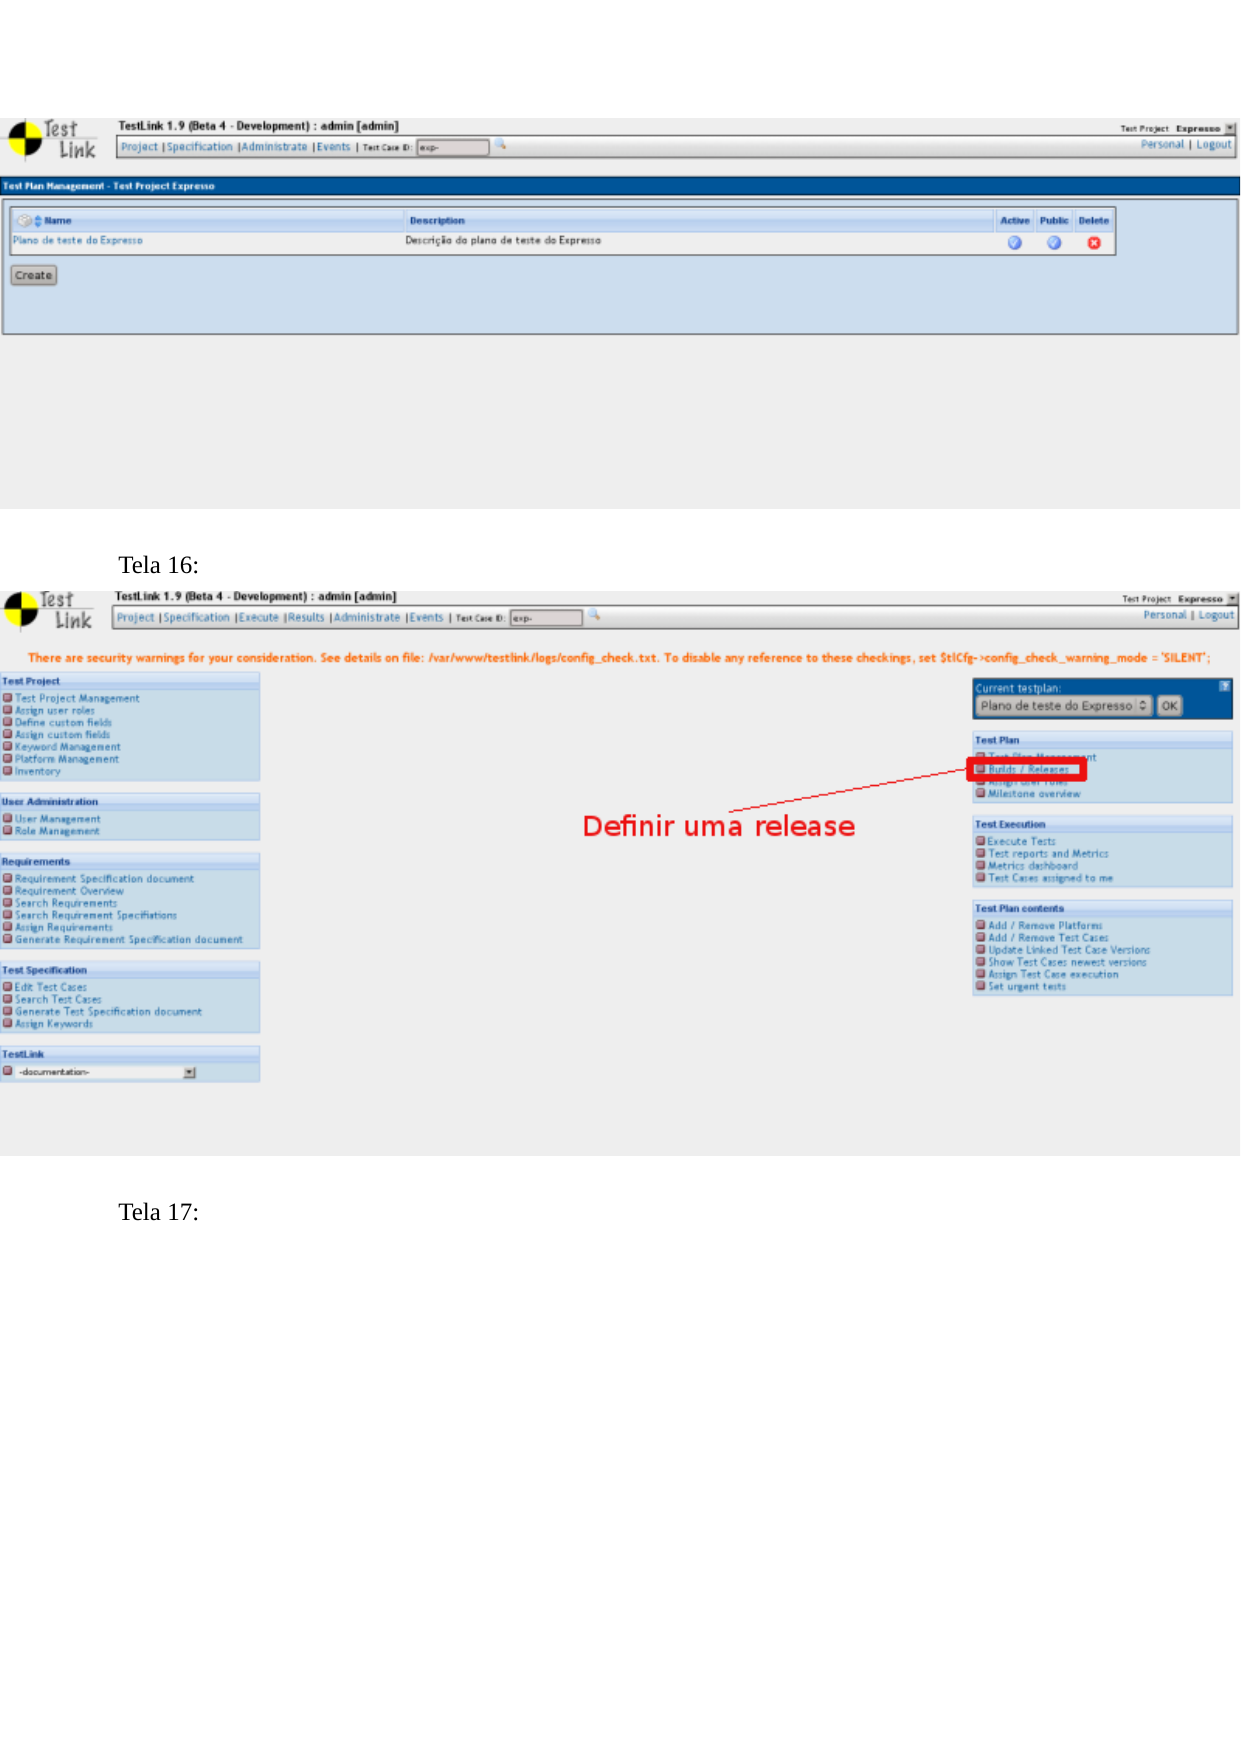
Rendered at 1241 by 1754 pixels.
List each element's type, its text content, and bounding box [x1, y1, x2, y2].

picture [0, 118, 1241, 509]
text Tela 16: [118, 550, 1122, 579]
picture [0, 591, 1241, 1156]
text Tela 17: [118, 1197, 1122, 1226]
